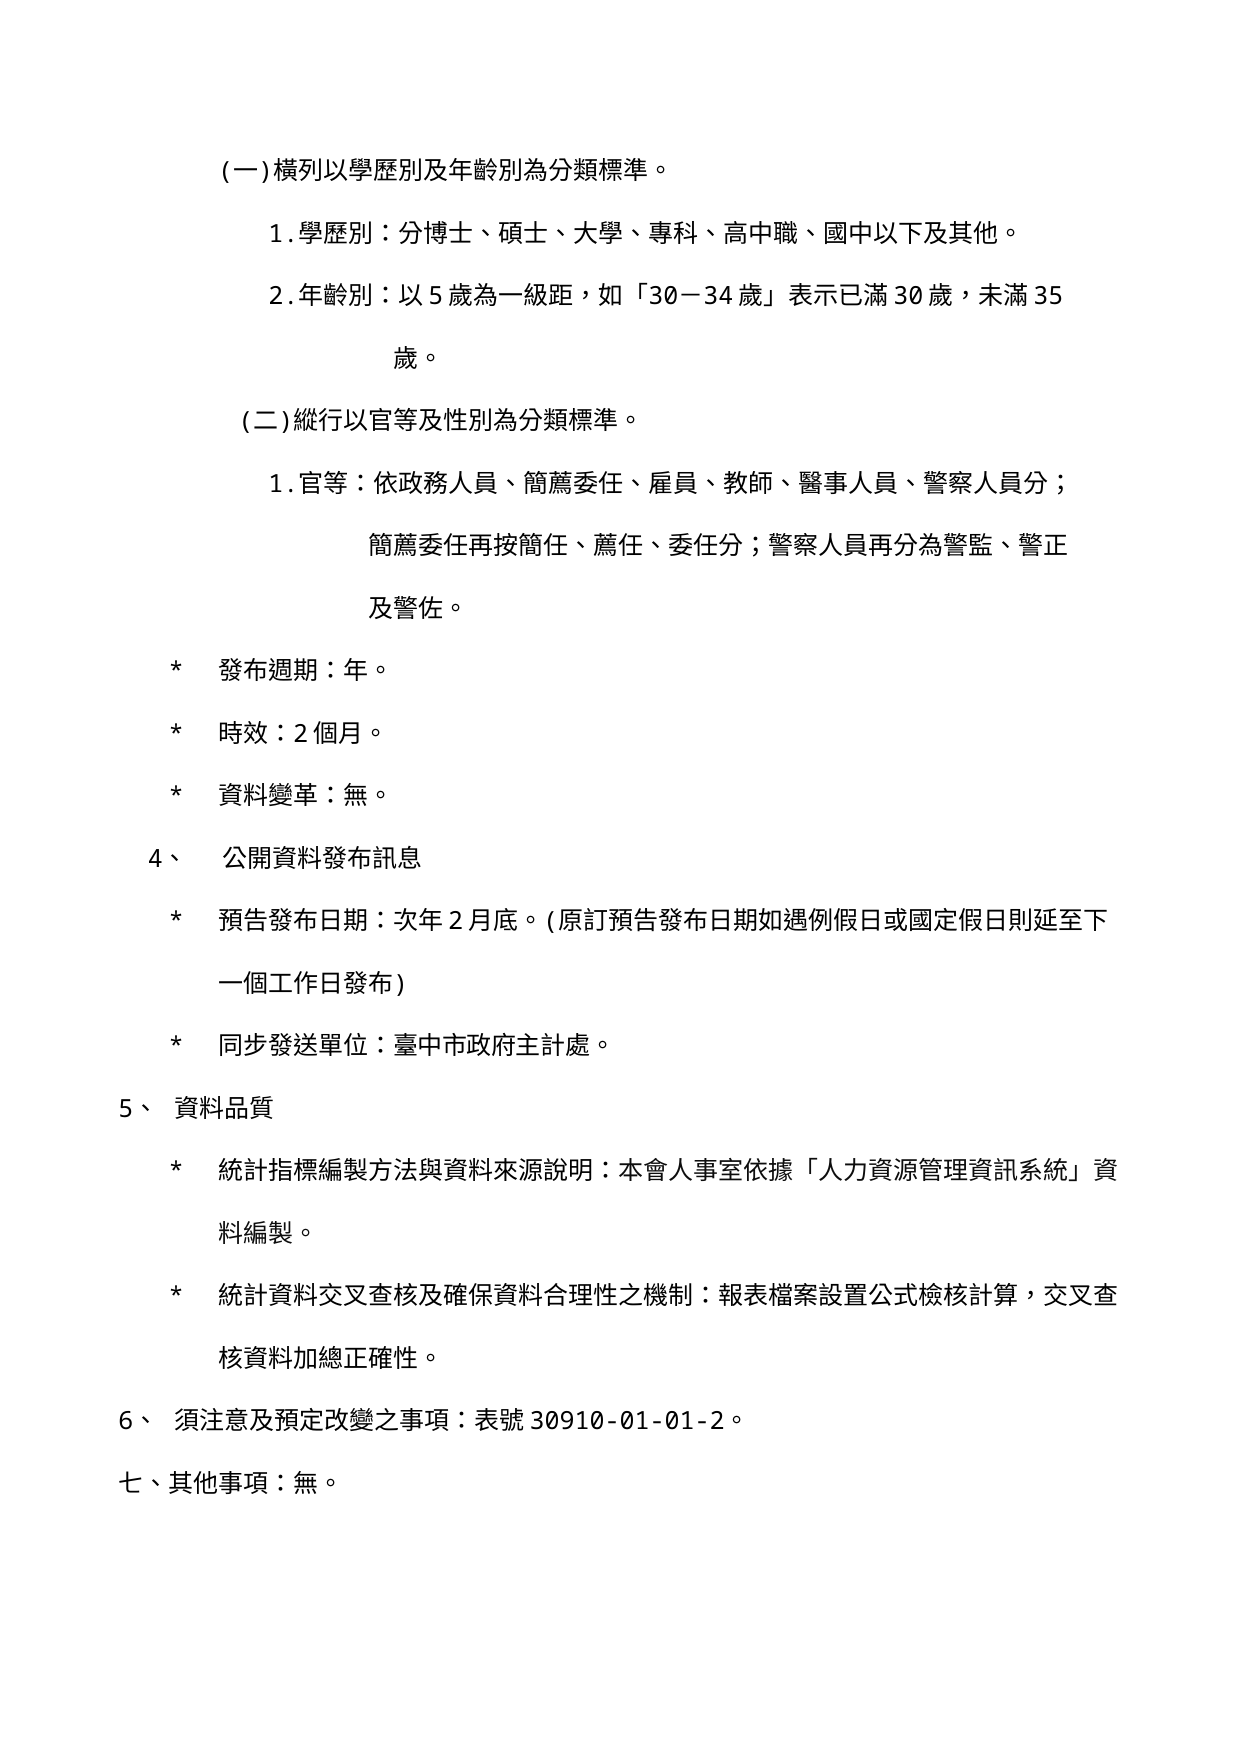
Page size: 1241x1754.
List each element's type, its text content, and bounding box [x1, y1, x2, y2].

list 預告發布日期：次年2月底。(原訂預告發布日期如遇例假日或國定假日則延至下一個工作日發布) [168, 877, 1122, 1002]
text 1.官等：依政務人員、簡薦委任、雇員、教師、醫事人員、警察人員分； [218, 439, 1122, 502]
text (二)縱行以官等及性別為分類標準。 [118, 377, 1122, 439]
list 公開資料發布訊息 [148, 814, 1122, 877]
text 1.學歷別：分博士、碩士、大學、專科、高中職、國中以下及其他。 [256, 189, 1122, 252]
list 統計指標編製方法與資料來源說明：本會人事室依據「人力資源管理資訊系統」資料編製。 [168, 1127, 1122, 1252]
text (一)橫列以學歷別及年齡別為分類標準。 [218, 127, 1122, 189]
list 發布週期：年。 [168, 627, 1122, 689]
list 統計資料交叉查核及確保資料合理性之機制：報表檔案設置公式檢核計算，交叉查核資料加總正確性。 [168, 1252, 1122, 1377]
text 2.年齡別：以5歲為一級距，如「30－34歲」表示已滿30歲，未滿35 [256, 252, 1122, 314]
list 須注意及預定改變之事項：表號30910-01-01-2。 [118, 1377, 1122, 1439]
text 簡薦委任再按簡任、薦任、委任分；警察人員再分為警監、警正 [218, 502, 1122, 564]
text 七、其他事項：無。 [118, 1439, 1122, 1502]
list 資料變革：無。 [168, 752, 1122, 814]
list 同步發送單位：臺中市政府主計處。 [168, 1002, 1122, 1064]
list 資料品質 [118, 1064, 1122, 1127]
list 時效：2個月。 [168, 689, 1122, 752]
text 及警佐。 [218, 564, 1122, 627]
text 歲。 [256, 314, 1122, 377]
